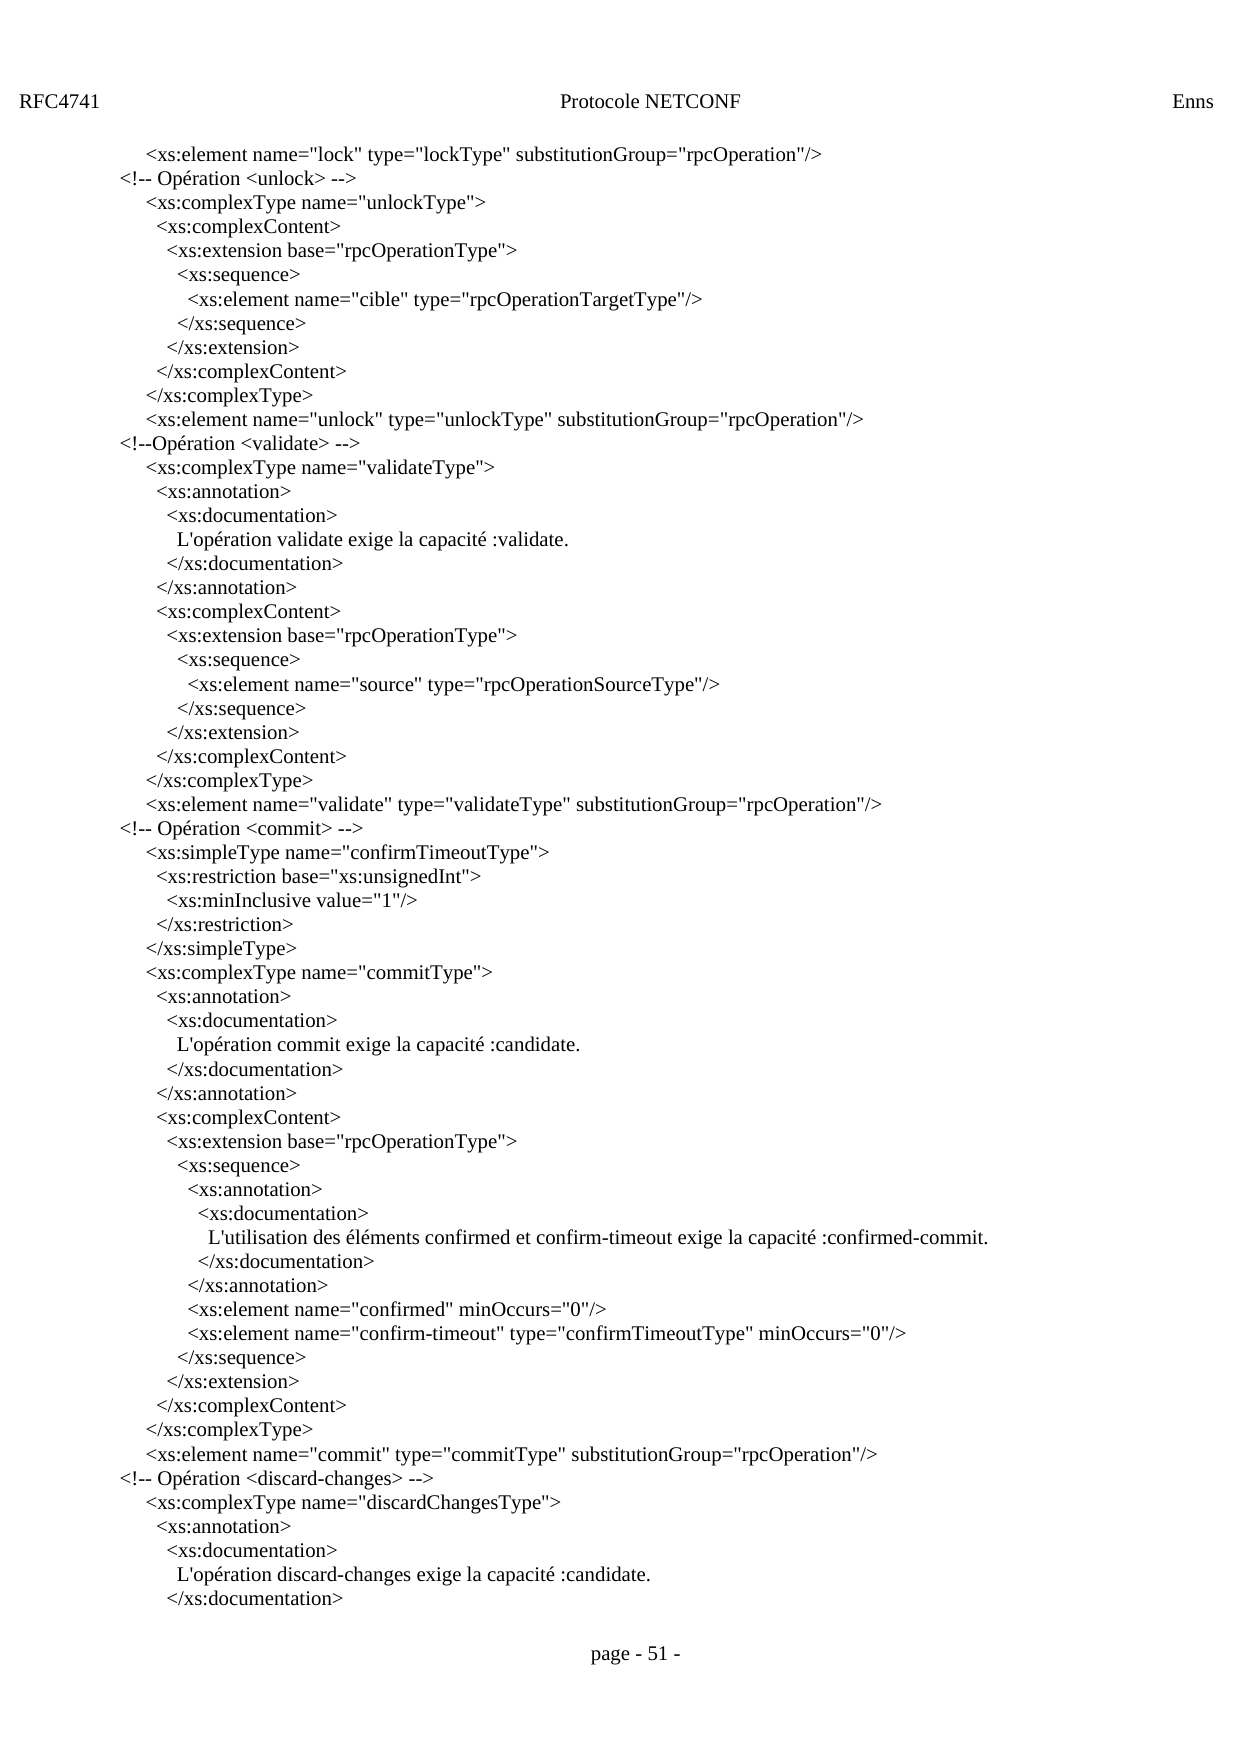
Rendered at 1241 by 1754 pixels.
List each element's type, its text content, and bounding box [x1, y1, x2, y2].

text </xs:simpleType> [119, 936, 1152, 960]
text </xs:annotation> [119, 1273, 1152, 1297]
text <!--Opération <validate> --> [119, 431, 1152, 455]
text <xs:extension base="rpcOperationType"> [119, 1129, 1152, 1153]
text </xs:documentation> [119, 1056, 1152, 1081]
text <xs:annotation> [119, 1177, 1152, 1201]
text <xs:element name="commit" type="commitType" substitutionGroup="rpcOperation"/> [119, 1441, 1152, 1466]
text <xs:sequence> [119, 647, 1152, 671]
text </xs:complexContent> [119, 744, 1152, 768]
text </xs:complexType> [119, 768, 1152, 792]
text </xs:complexType> [119, 1417, 1152, 1441]
text </xs:sequence> [119, 311, 1152, 334]
text <xs:restriction base="xs:unsignedInt"> [119, 864, 1152, 888]
text </xs:documentation> [119, 1586, 1152, 1610]
text <xs:element name="cible" type="rpcOperationTargetType"/> [119, 286, 1152, 311]
text <xs:element name="unlock" type="unlockType" substitutionGroup="rpcOperation"/> [119, 407, 1152, 431]
text <xs:documentation> [119, 503, 1152, 527]
text <xs:element name="source" type="rpcOperationSourceType"/> [119, 671, 1152, 696]
text L'utilisation des éléments confirmed et confirm-timeout exige la capacité :confirmed-commit. [119, 1225, 1152, 1249]
text <xs:element name="confirm-timeout" type="confirmTimeoutType" minOccurs="0"/> [119, 1321, 1152, 1345]
text <xs:sequence> [119, 1153, 1152, 1177]
text <xs:complexType name="commitType"> [119, 960, 1152, 984]
text </xs:restriction> [119, 912, 1152, 936]
text L'opération validate exige la capacité :validate. [119, 527, 1152, 551]
text L'opération discard-changes exige la capacité :candidate. [119, 1562, 1152, 1586]
text <xs:annotation> [119, 479, 1152, 503]
text </xs:complexContent> [119, 359, 1152, 383]
text </xs:complexType> [119, 383, 1152, 407]
text <xs:annotation> [119, 1514, 1152, 1538]
text <xs:extension base="rpcOperationType"> [119, 238, 1152, 262]
text <xs:extension base="rpcOperationType"> [119, 623, 1152, 647]
text </xs:sequence> [119, 1345, 1152, 1369]
text <!-- Opération <commit> --> [119, 816, 1152, 840]
text <xs:complexType name="discardChangesType"> [119, 1489, 1152, 1514]
text <xs:complexContent> [119, 599, 1152, 623]
text <xs:complexContent> [119, 214, 1152, 238]
text <xs:element name="confirmed" minOccurs="0"/> [119, 1297, 1152, 1321]
text <xs:element name="validate" type="validateType" substitutionGroup="rpcOperation"/> [119, 792, 1152, 816]
text </xs:documentation> [119, 1249, 1152, 1273]
text <!-- Opération <unlock> --> [119, 166, 1152, 190]
text <xs:documentation> [119, 1008, 1152, 1032]
text <xs:annotation> [119, 984, 1152, 1008]
text <xs:documentation> [119, 1538, 1152, 1562]
text </xs:complexContent> [119, 1393, 1152, 1417]
text </xs:annotation> [119, 575, 1152, 599]
text L'opération commit exige la capacité :candidate. [119, 1032, 1152, 1056]
text <!-- Opération <discard-changes> --> [119, 1466, 1152, 1489]
text <xs:simpleType name="confirmTimeoutType"> [119, 840, 1152, 864]
text </xs:sequence> [119, 696, 1152, 719]
text </xs:annotation> [119, 1081, 1152, 1104]
text <xs:complexContent> [119, 1104, 1152, 1129]
text <xs:sequence> [119, 262, 1152, 286]
text <xs:minInclusive value="1"/> [119, 888, 1152, 912]
text <xs:documentation> [119, 1201, 1152, 1225]
text </xs:extension> [119, 334, 1152, 359]
text <xs:element name="lock" type="lockType" substitutionGroup="rpcOperation"/> [119, 142, 1152, 166]
text </xs:extension> [119, 1369, 1152, 1393]
text </xs:documentation> [119, 551, 1152, 575]
text <xs:complexType name="validateType"> [119, 455, 1152, 479]
text </xs:extension> [119, 719, 1152, 744]
text <xs:complexType name="unlockType"> [119, 190, 1152, 214]
